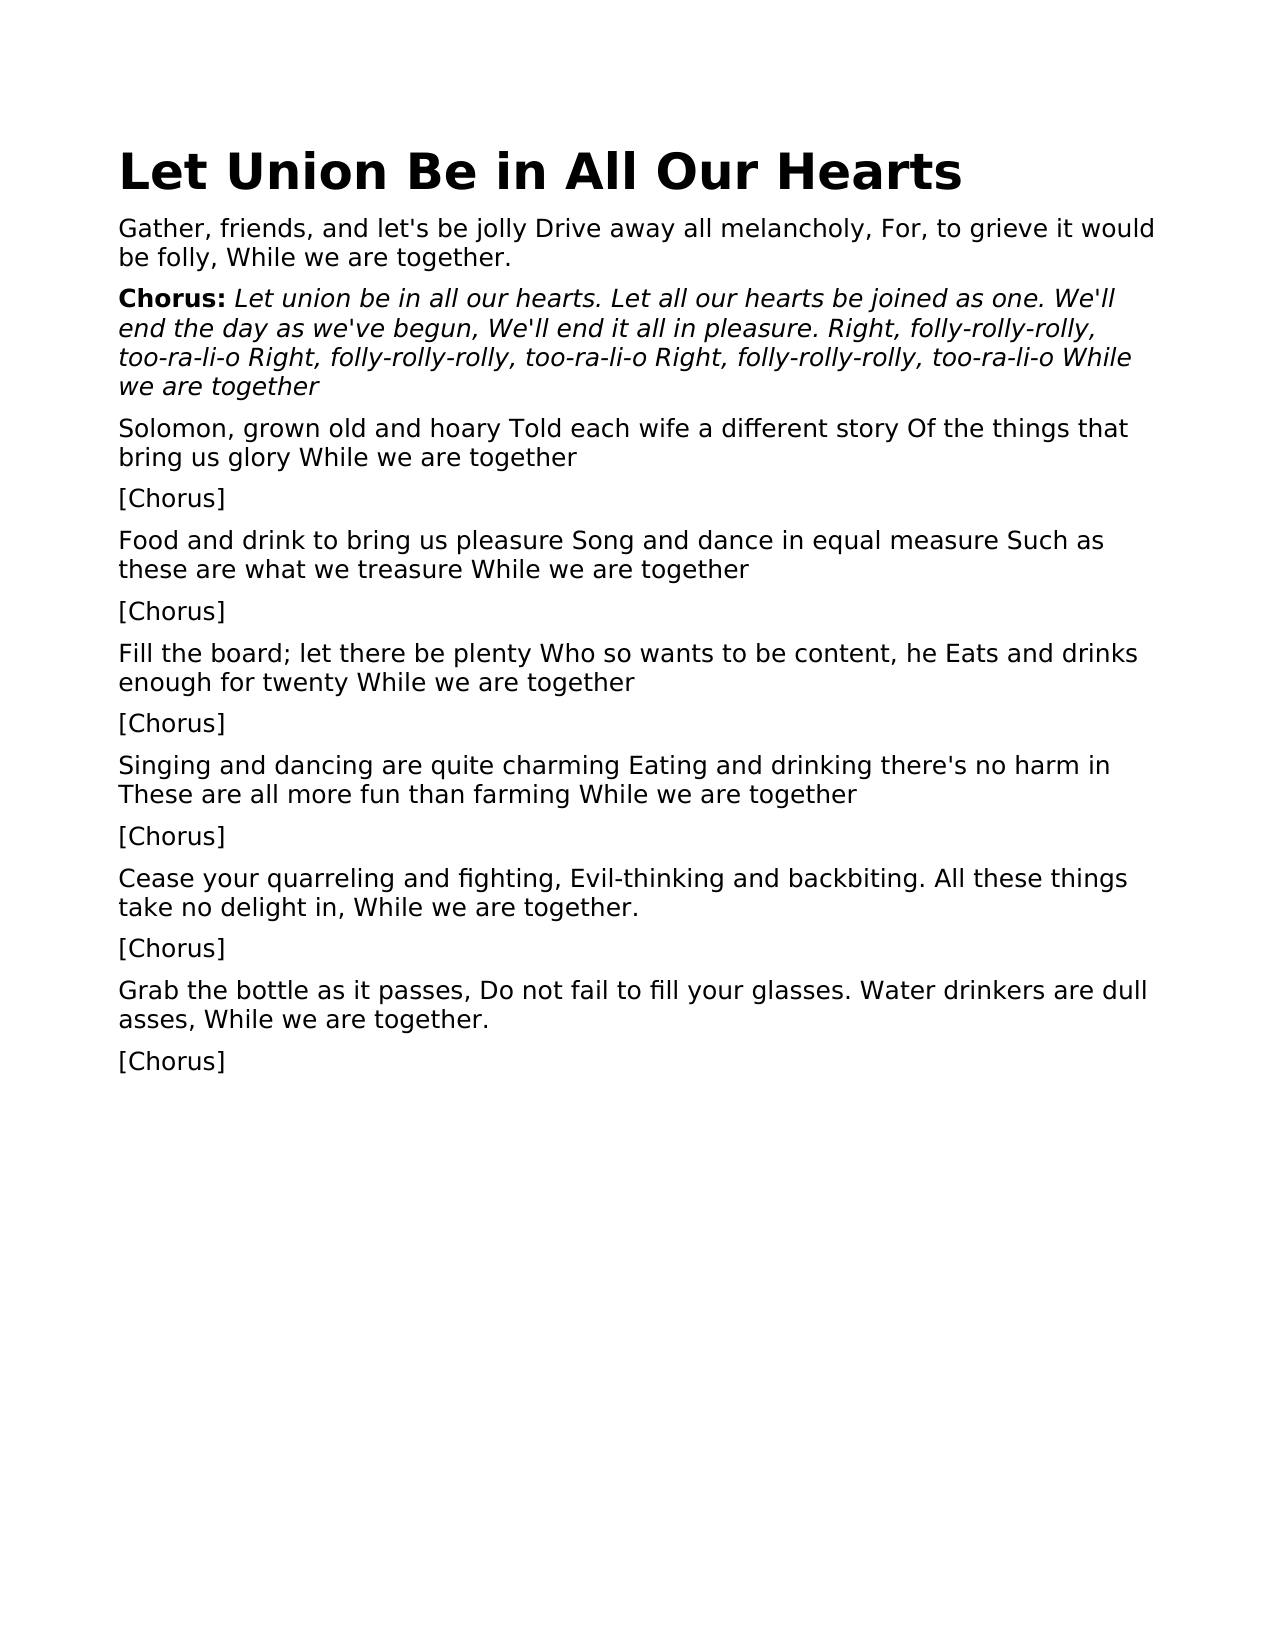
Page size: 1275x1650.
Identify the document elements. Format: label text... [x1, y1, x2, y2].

text Solomon, grown old and hoary Told each wife a different story Of the things that bring us glory While we are together [118, 414, 1157, 472]
text Chorus: Let union be in all our hearts. Let all our hearts be joined as one. We'll end the day as we've begun, We'll end it all in pleasure. Right, folly-rolly-rolly, too-ra-li-o Right, folly-rolly-rolly, too-ra-li-o Right, folly-rolly-rolly, too-ra-li-o While we are together [118, 285, 1157, 401]
text [Chorus] [118, 710, 1157, 739]
text Grab the bottle as it passes, Do not fail to fill your glasses. Water drinkers are dull asses, While we are together. [118, 976, 1157, 1035]
text [Chorus] [118, 1047, 1157, 1076]
text [Chorus] [118, 597, 1157, 626]
text Gather, friends, and let's be jolly Drive away all melancholy, For, to grieve it would be folly, While we are together. [118, 214, 1157, 272]
text [Chorus] [118, 935, 1157, 964]
text Cease your quarreling and fighting, Evil-thinking and backbiting. All these things take no delight in, While we are together. [118, 864, 1157, 922]
text Fill the board; let there be plenty Who so wants to be content, he Eats and drinks enough for twenty While we are together [118, 639, 1157, 697]
subtitle Let Union Be in All Our Hearts [118, 143, 1157, 201]
text Food and drink to bring us pleasure Song and dance in equal measure Such as these are what we treasure While we are together [118, 526, 1157, 585]
text [Chorus] [118, 485, 1157, 514]
text [Chorus] [118, 822, 1157, 851]
text Singing and dancing are quite charming Eating and drinking there's no harm in These are all more fun than farming While we are together [118, 751, 1157, 810]
